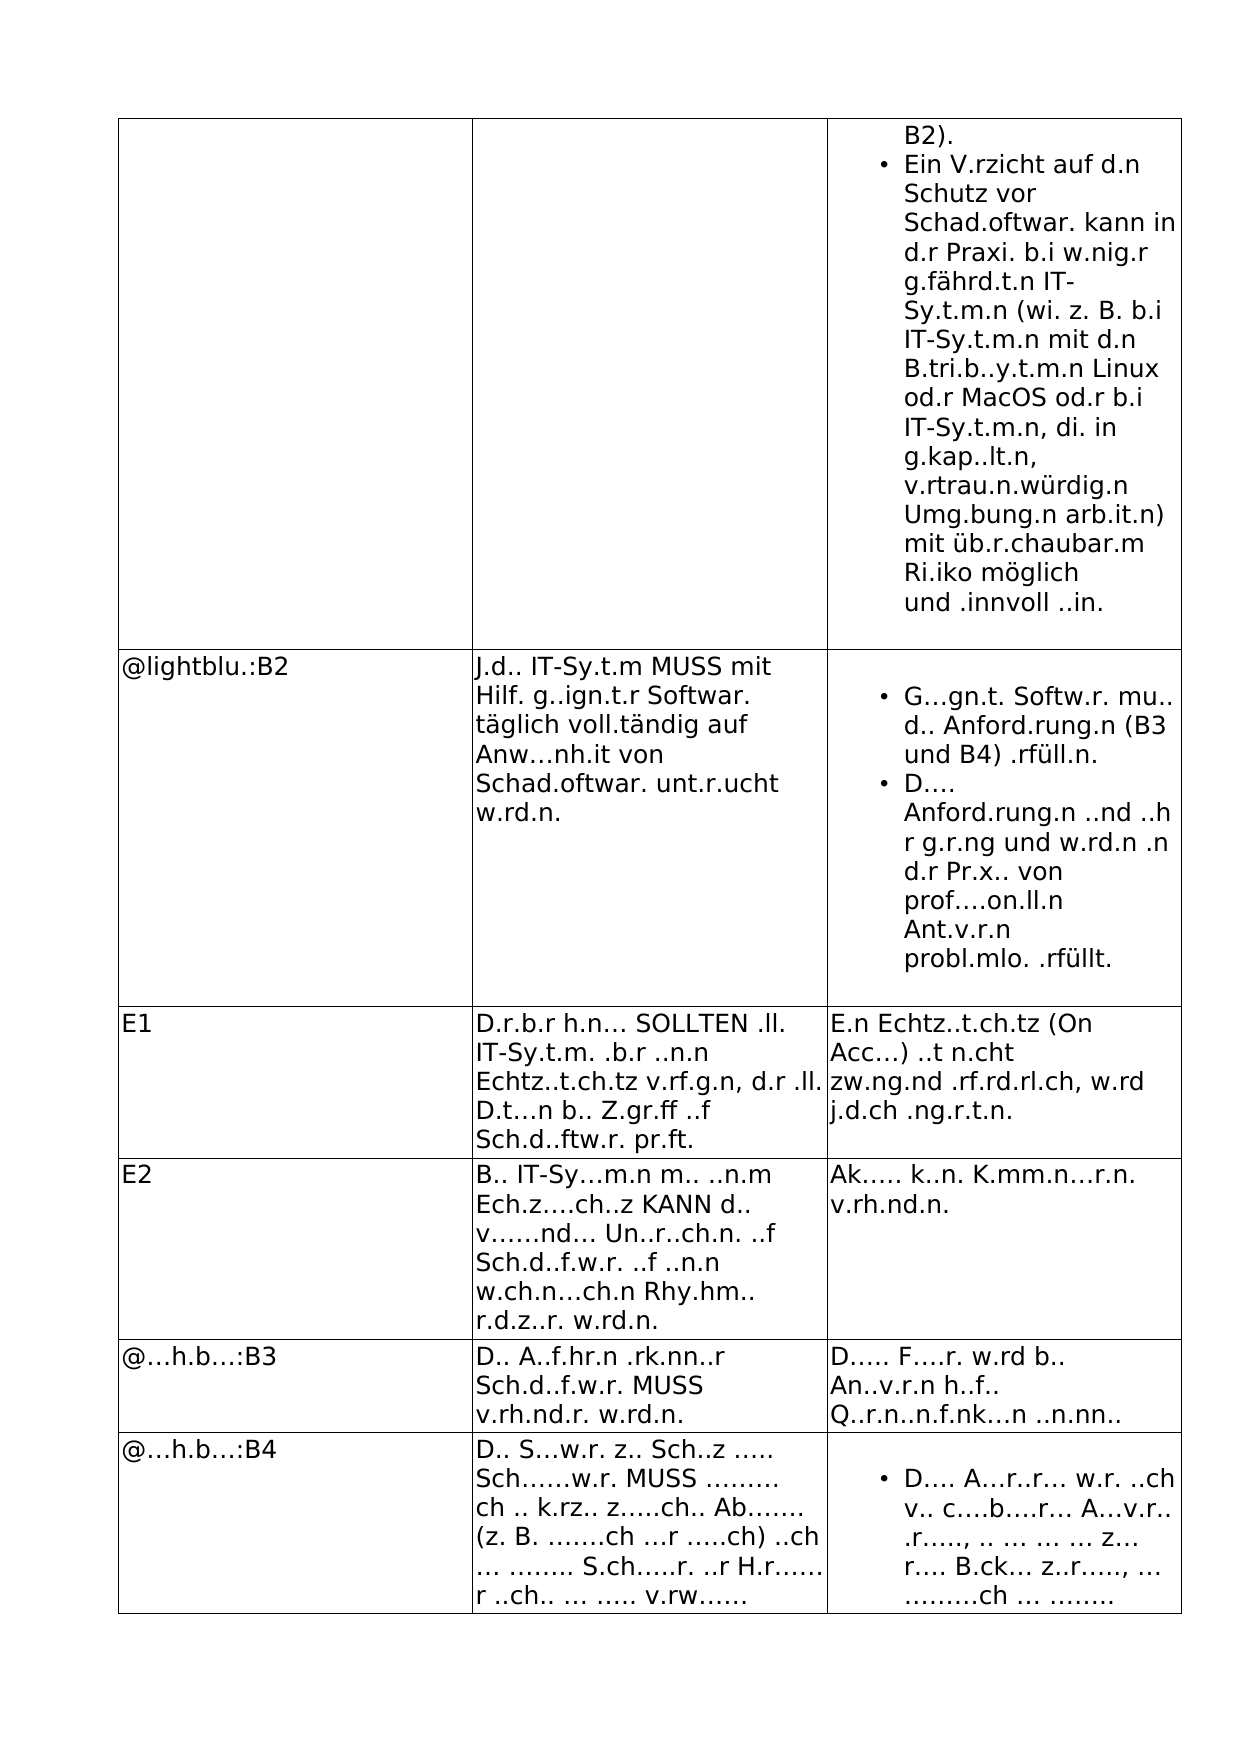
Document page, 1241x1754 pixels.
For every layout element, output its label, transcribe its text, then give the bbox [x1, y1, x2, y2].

table_cell D…. A…r..r… w.r. ..ch v.. c….b….r… A…v.r.. .r….., .. … … … z…r…. B.ck… z..r….., … ………ch … …….. [828, 1433, 1181, 1613]
table_cell [119, 119, 472, 649]
table_cell Ak….. k..n. K.mm.n…r.n. v.rh.nd.n. [828, 1159, 1181, 1339]
table_cell B.. IT-Sy…m.n m.. ..n.m Ech.z….ch..z KANN d.. v……nd… Un..r..ch.n. ..f Sch.d..f.w.r. ..f ..n.n w.ch.n…ch.n Rhy.hm.. r.d.z..r. w.rd.n. [473, 1159, 827, 1339]
table_cell @…h.b…:B3 [119, 1340, 472, 1432]
table_cell E1 [119, 1007, 472, 1158]
table_cell Um den Aufwand für die Umsetzung dieser Maßnahme zu verringern kann sie (in Anlehnung an den Geltungsbereich, siehe Abschnitt 1.2 E1) technisch, geographisch und/oder organisatorisch eingegrenzt werden. Es können z. B. bestimmte IT-Systeme/Netzwerksegmente, Standorte oder Abteilungen von der Umsetzung ausgenommen werden. Wenn die Maßnahme nicht bei allen IT-Systemen umgesetzt wird, bei denen es technisch möglich ist, muss eine Risikoanalyse und -behandlung durchgeführt werden (siehe Abschnitt 10.3 B2). Ein V.rzicht auf d.n Schutz vor Schad.oftwar. kann in d.r Praxi. b.i w.nig.r g.fährd.t.n IT-Sy.t.m.n (wi. z. B. b.i IT-Sy.t.m.n mit d.n B.tri.b..y.t.m.n Linux od.r MacOS od.r b.i IT-Sy.t.m.n, di. in g.kap..lt.n, v.rtrau.n.würdig.n Umg.bung.n arb.it.n) mit üb.r.chaubar.m Ri.iko möglich und .innvoll ..in. [828, 119, 1181, 649]
table_cell @lightblu.:B2 [119, 650, 472, 1006]
table_cell E2 [119, 1159, 472, 1339]
table_cell [473, 119, 827, 649]
table_cell D….. F….r. w.rd b.. An..v.r.n h..f.. Q..r.n..n.f.nk…n ..n.nn.. [828, 1340, 1181, 1432]
table_cell @…h.b…:B4 [119, 1433, 472, 1613]
table_cell J.d.. IT-Sy.t.m MUSS mit Hilf. g..ign.t.r Softwar. täglich voll.tändig auf Anw…nh.it von Schad.oftwar. unt.r.ucht w.rd.n. [473, 650, 827, 1006]
table_cell G…gn.t. Softw.r. mu.. d.. Anford.rung.n (B3 und B4) .rfüll.n. D…. Anford.rung.n ..nd ..hr g.r.ng und w.rd.n .n d.r Pr.x.. von prof….on.ll.n Ant.v.r.n probl.mlo. .rfüllt. [828, 650, 1181, 1006]
table_cell D.. S…w.r. z.. Sch..z ….. Sch……w.r. MUSS ………ch .. k.rz.. z…..ch.. Ab……. (z. B. …….ch …r …..ch) ..ch … …….. S.ch…..r. ..r H.r……r ..ch.. … ….. v.rw…… [473, 1433, 827, 1613]
table_cell D.. A..f.hr.n .rk.nn..r Sch.d..f.w.r. MUSS v.rh.nd.r. w.rd.n. [473, 1340, 827, 1432]
table_cell D.r.b.r h.n… SOLLTEN .ll. IT-Sy.t.m. .b.r ..n.n Echtz..t.ch.tz v.rf.g.n, d.r .ll. D.t…n b.. Z.gr.ff ..f Sch.d..ftw.r. pr.ft. [473, 1007, 827, 1158]
table_cell E.n Echtz..t.ch.tz (On Acc…) ..t n.cht zw.ng.nd .rf.rd.rl.ch, w.rd j.d.ch .ng.r.t.n. [828, 1007, 1181, 1158]
